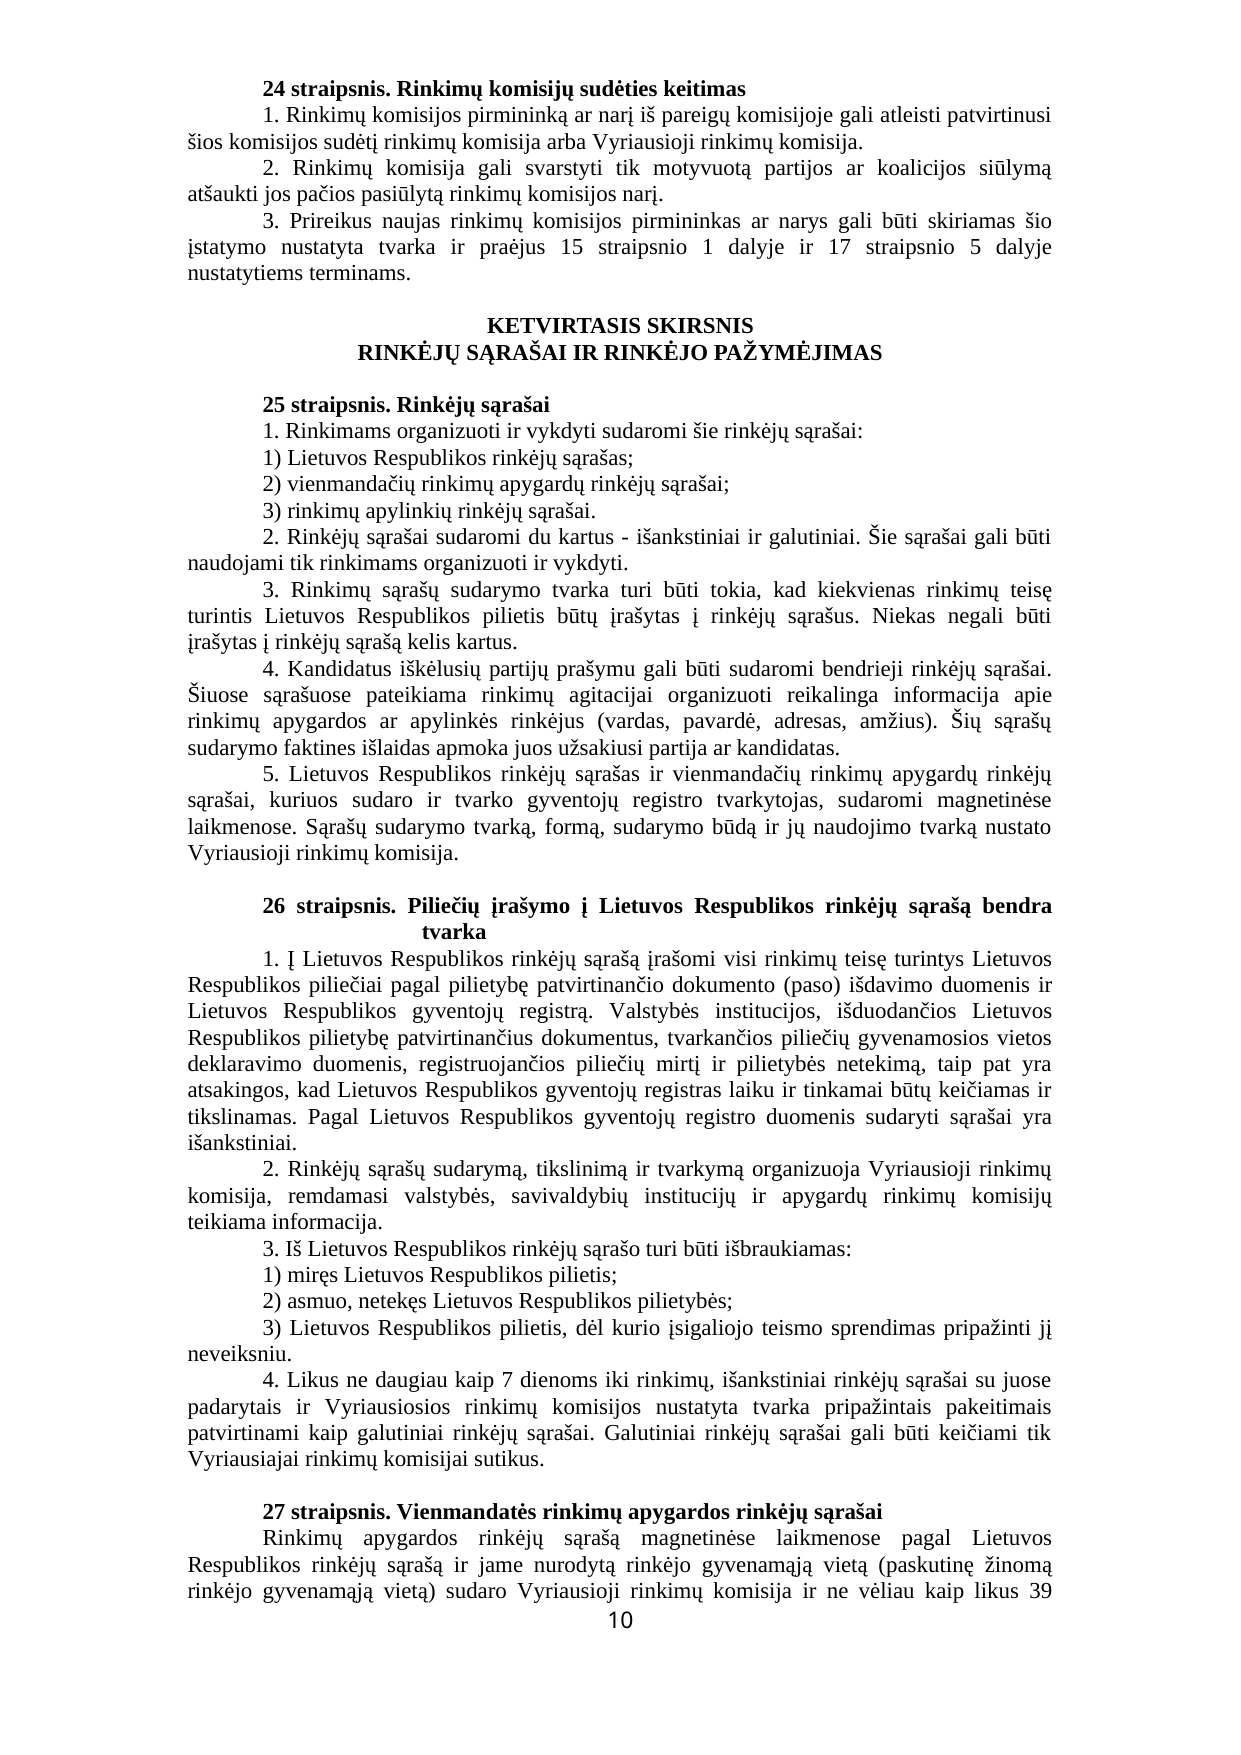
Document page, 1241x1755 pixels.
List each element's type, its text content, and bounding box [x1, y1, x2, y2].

text 3) rinkimų apylinkių rinkėjų sąrašai. [187, 497, 1053, 523]
text 3) Lietuvos Respublikos pilietis, dėl kurio įsigaliojo teismo sprendimas pripažinti jį neveiksniu. [187, 1314, 1053, 1366]
text 1. Į Lietuvos Respublikos rinkėjų sąrašą įrašomi visi rinkimų teisę turintys Lietuvos Respublikos piliečiai pagal pilietybę patvirtinančio dokumento (paso) išdavimo duomenis ir Lietuvos Respublikos gyventojų registrą. Valstybės institucijos, išduodančios Lietuvos Respublikos pilietybę patvirtinančius dokumentus, tvarkančios piliečių gyvenamosios vietos deklaravimo duomenis, registruojančios piliečių mirtį ir pilietybės netekimą, taip pat yra atsakingos, kad Lietuvos Respublikos gyventojų registras laiku ir tinkamai būtų keičiamas ir tikslinamas. Pagal Lietuvos Respublikos gyventojų registro duomenis sudaryti sąrašai yra išankstiniai. [187, 945, 1053, 1156]
text 5. Lietuvos Respublikos rinkėjų sąrašas ir vienmandačių rinkimų apygardų rinkėjų sąrašai, kuriuos sudaro ir tvarko gyventojų registro tvarkytojas, sudaromi magnetinėse laikmenose. Sąrašų sudarymo tvarką, formą, sudarymo būdą ir jų naudojimo tvarką nustato Vyriausioji rinkimų komisija. [187, 760, 1053, 866]
text 1. Rinkimams organizuoti ir vykdyti sudaromi šie rinkėjų sąrašai: [187, 418, 1053, 444]
subtitle KETVIRTASIS SKIRSNIS [187, 312, 1053, 338]
text 2. Rinkėjų sąrašų sudarymą, tikslinimą ir tvarkymą organizuoja Vyriausioji rinkimų komisija, remdamasi valstybės, savivaldybių institucijų ir apygardų rinkimų komisijų teikiama informacija. [187, 1156, 1053, 1234]
text Rinkimų apygardos rinkėjų sąrašą magnetinėse laikmenose pagal Lietuvos Respublikos rinkėjų sąrašą ir jame nurodytą rinkėjo gyvenamąją vietą (paskutinę žinomą rinkėjo gyvenamąją vietą) sudaro Vyriausioji rinkimų komisija ir ne vėliau kaip likus 39 [187, 1524, 1053, 1603]
subtitle 27 straipsnis. Vienmandatės rinkimų apygardos rinkėjų sąrašai [187, 1498, 1053, 1524]
text 2. Rinkimų komisija gali svarstyti tik motyvuotą partijos ar koalicijos siūlymą atšaukti jos pačios pasiūlytą rinkimų komisijos narį. [187, 154, 1053, 207]
text 3. Iš Lietuvos Respublikos rinkėjų sąrašo turi būti išbraukiamas: [187, 1234, 1053, 1261]
text 3. Prireikus naujas rinkimų komisijos pirmininkas ar narys gali būti skiriamas šio įstatymo nustatyta tvarka ir praėjus 15 straipsnio 1 dalyje ir 17 straipsnio 5 dalyje nustatytiems terminams. [187, 207, 1053, 286]
text 3. Rinkimų sąrašų sudarymo tvarka turi būti tokia, kad kiekvienas rinkimų teisę turintis Lietuvos Respublikos pilietis būtų įrašytas į rinkėjų sąrašus. Niekas negali būti įrašytas į rinkėjų sąrašą kelis kartus. [187, 576, 1053, 655]
text 4. Likus ne daugiau kaip 7 dienoms iki rinkimų, išankstiniai rinkėjų sąrašai su juose padarytais ir Vyriausiosios rinkimų komisijos nustatyta tvarka pripažintais pakeitimais patvirtinami kaip galutiniai rinkėjų sąrašai. Galutiniai rinkėjų sąrašai gali būti keičiami tik Vyriausiajai rinkimų komisijai sutikus. [187, 1366, 1053, 1472]
text 4. Kandidatus iškėlusių partijų prašymu gali būti sudaromi bendrieji rinkėjų sąrašai. Šiuose sąrašuose pateikiama rinkimų agitacijai organizuoti reikalinga informacija apie rinkimų apygardos ar apylinkės rinkėjus (vardas, pavardė, adresas, amžius). Šių sąrašų sudarymo faktines išlaidas apmoka juos užsakiusi partija ar kandidatas. [187, 655, 1053, 760]
text 2. Rinkėjų sąrašai sudaromi du kartus - išankstiniai ir galutiniai. Šie sąrašai gali būti naudojami tik rinkimams organizuoti ir vykdyti. [187, 523, 1053, 576]
text 2) asmuo, netekęs Lietuvos Respublikos pilietybės; [187, 1287, 1053, 1314]
text 2) vienmandačių rinkimų apygardų rinkėjų sąrašai; [187, 470, 1053, 497]
subtitle RINKĖJŲ SĄRAŠAI IR RINKĖJO PAŽYMĖJIMAS [187, 338, 1053, 365]
subtitle 24 straipsnis. Rinkimų komisijų sudėties keitimas [187, 75, 1053, 101]
subtitle 25 straipsnis. Rinkėjų sąrašai [187, 391, 1053, 418]
subtitle 26 straipsnis. Piliečių įrašymo į Lietuvos Respublikos rinkėjų sąrašą bendra tvarka [262, 892, 1053, 945]
text 1) miręs Lietuvos Respublikos pilietis; [187, 1261, 1053, 1287]
text 1) Lietuvos Respublikos rinkėjų sąrašas; [187, 444, 1053, 470]
text 1. Rinkimų komisijos pirmininką ar narį iš pareigų komisijoje gali atleisti patvirtinusi šios komisijos sudėtį rinkimų komisija arba Vyriausioji rinkimų komisija. [187, 101, 1053, 154]
